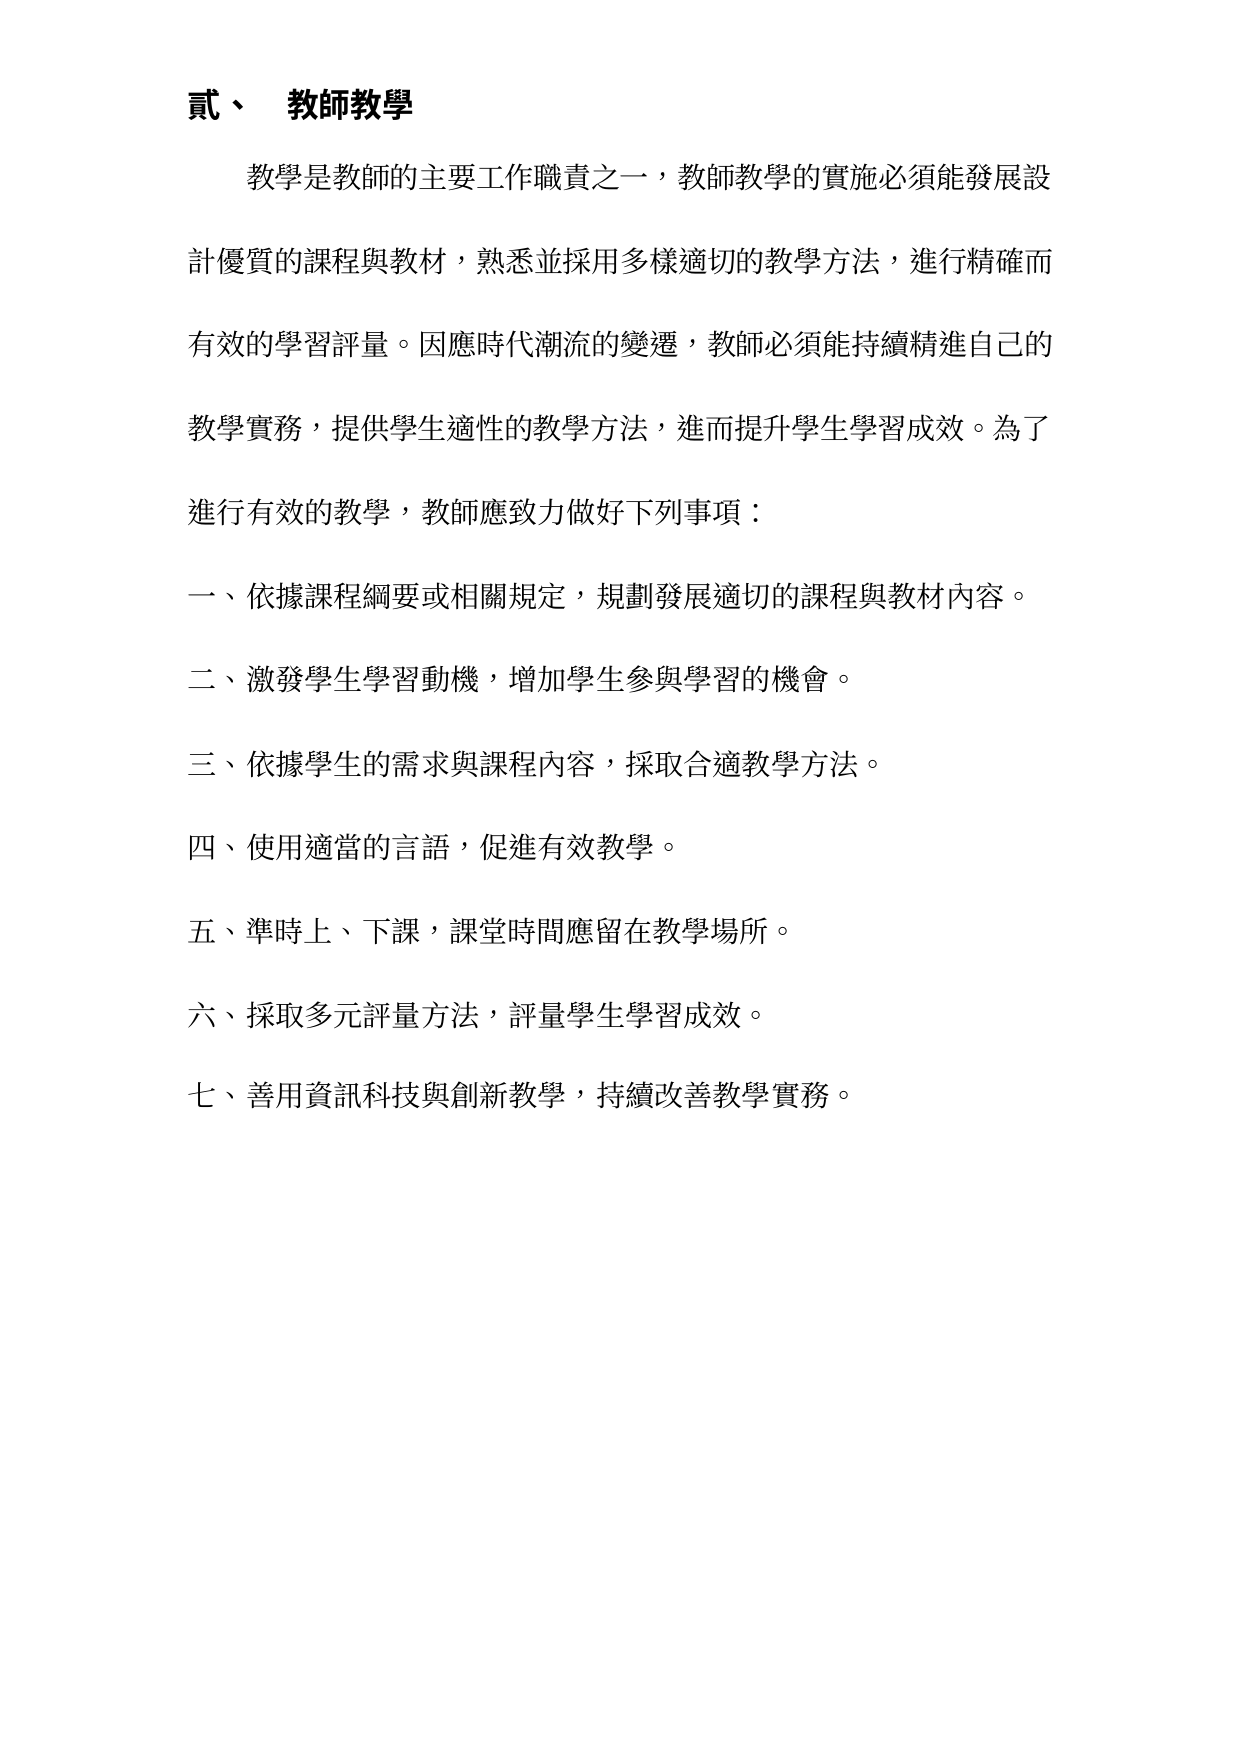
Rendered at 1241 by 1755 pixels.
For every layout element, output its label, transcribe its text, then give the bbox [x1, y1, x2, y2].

text 教學是教師的主要工作職責之一，教師教學的實施必須能發展設計優質的課程與教材，熟悉並採用多樣適切的教學方法，進行精確而有效的學習評量。因應時代潮流的變遷，教師必須能持續精進自己的教學實務，提供學生適性的教學方法，進而提升學生學習成效。為了進行有效的教學，教師應致力做好下列事項： [187, 155, 1053, 532]
text 七、善用資訊科技與創新教學，持續改善教學實務。 [187, 1076, 1141, 1114]
subtitle 貳、 教師教學 [187, 75, 1141, 128]
text 一、依據課程綱要或相關規定，規劃發展適切的課程與教材內容。二、激發學生學習動機，增加學生參與學習的機會。 [187, 573, 1037, 699]
text 三、依據學生的需求與課程內容，採取合適教學方法。四、使用適當的言語，促進有效教學。 [187, 741, 892, 867]
text 五、準時上、下課，課堂時間應留在教學場所。六、採取多元評量方法，評量學生學習成效。 [187, 909, 800, 1034]
